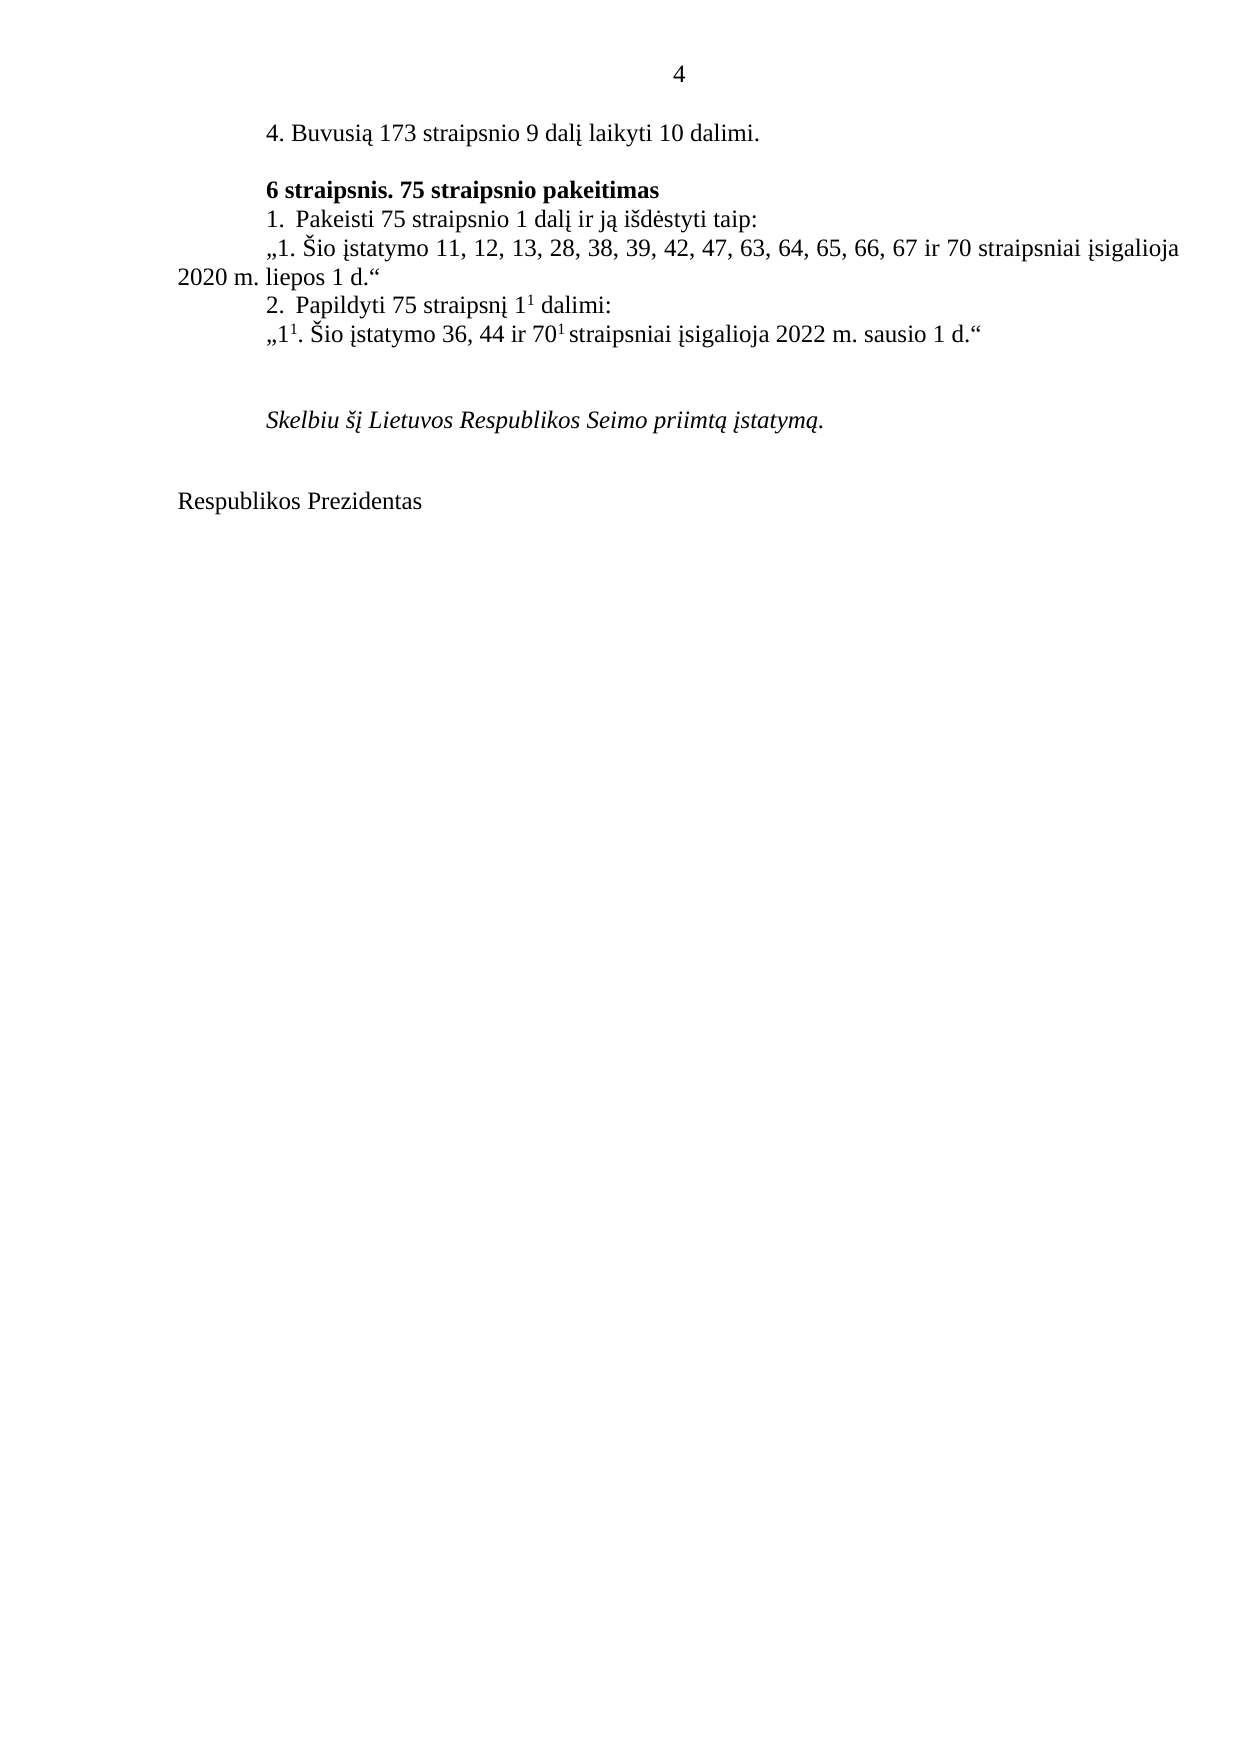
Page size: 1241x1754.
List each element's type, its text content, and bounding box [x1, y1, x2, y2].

text „11. Šio įstatymo 36, 44 ir 701 straipsniai įsigalioja 2022 m. sausio 1 d.“ [266, 319, 1181, 348]
text Respublikos Prezidentas [177, 486, 1181, 515]
text 1. Pakeisti 75 straipsnio 1 dalį ir ją išdėstyti taip: [266, 204, 1181, 233]
text „1. Šio įstatymo 11, 12, 13, 28, 38, 39, 42, 47, 63, 64, 65, 66, 67 ir 70 straipsniai įsigalioja 2020 m. liepos 1 d.“ [177, 233, 1181, 291]
text 2. Papildyti 75 straipsnį 11 dalimi: [266, 291, 1181, 319]
text Skelbiu šį Lietuvos Respublikos Seimo priimtą įstatymą. [177, 406, 1181, 434]
text 6 straipsnis. 75 straipsnio pakeitimas [177, 176, 1181, 204]
text 4. Buvusią 173 straipsnio 9 dalį laikyti 10 dalimi. [177, 118, 1181, 147]
